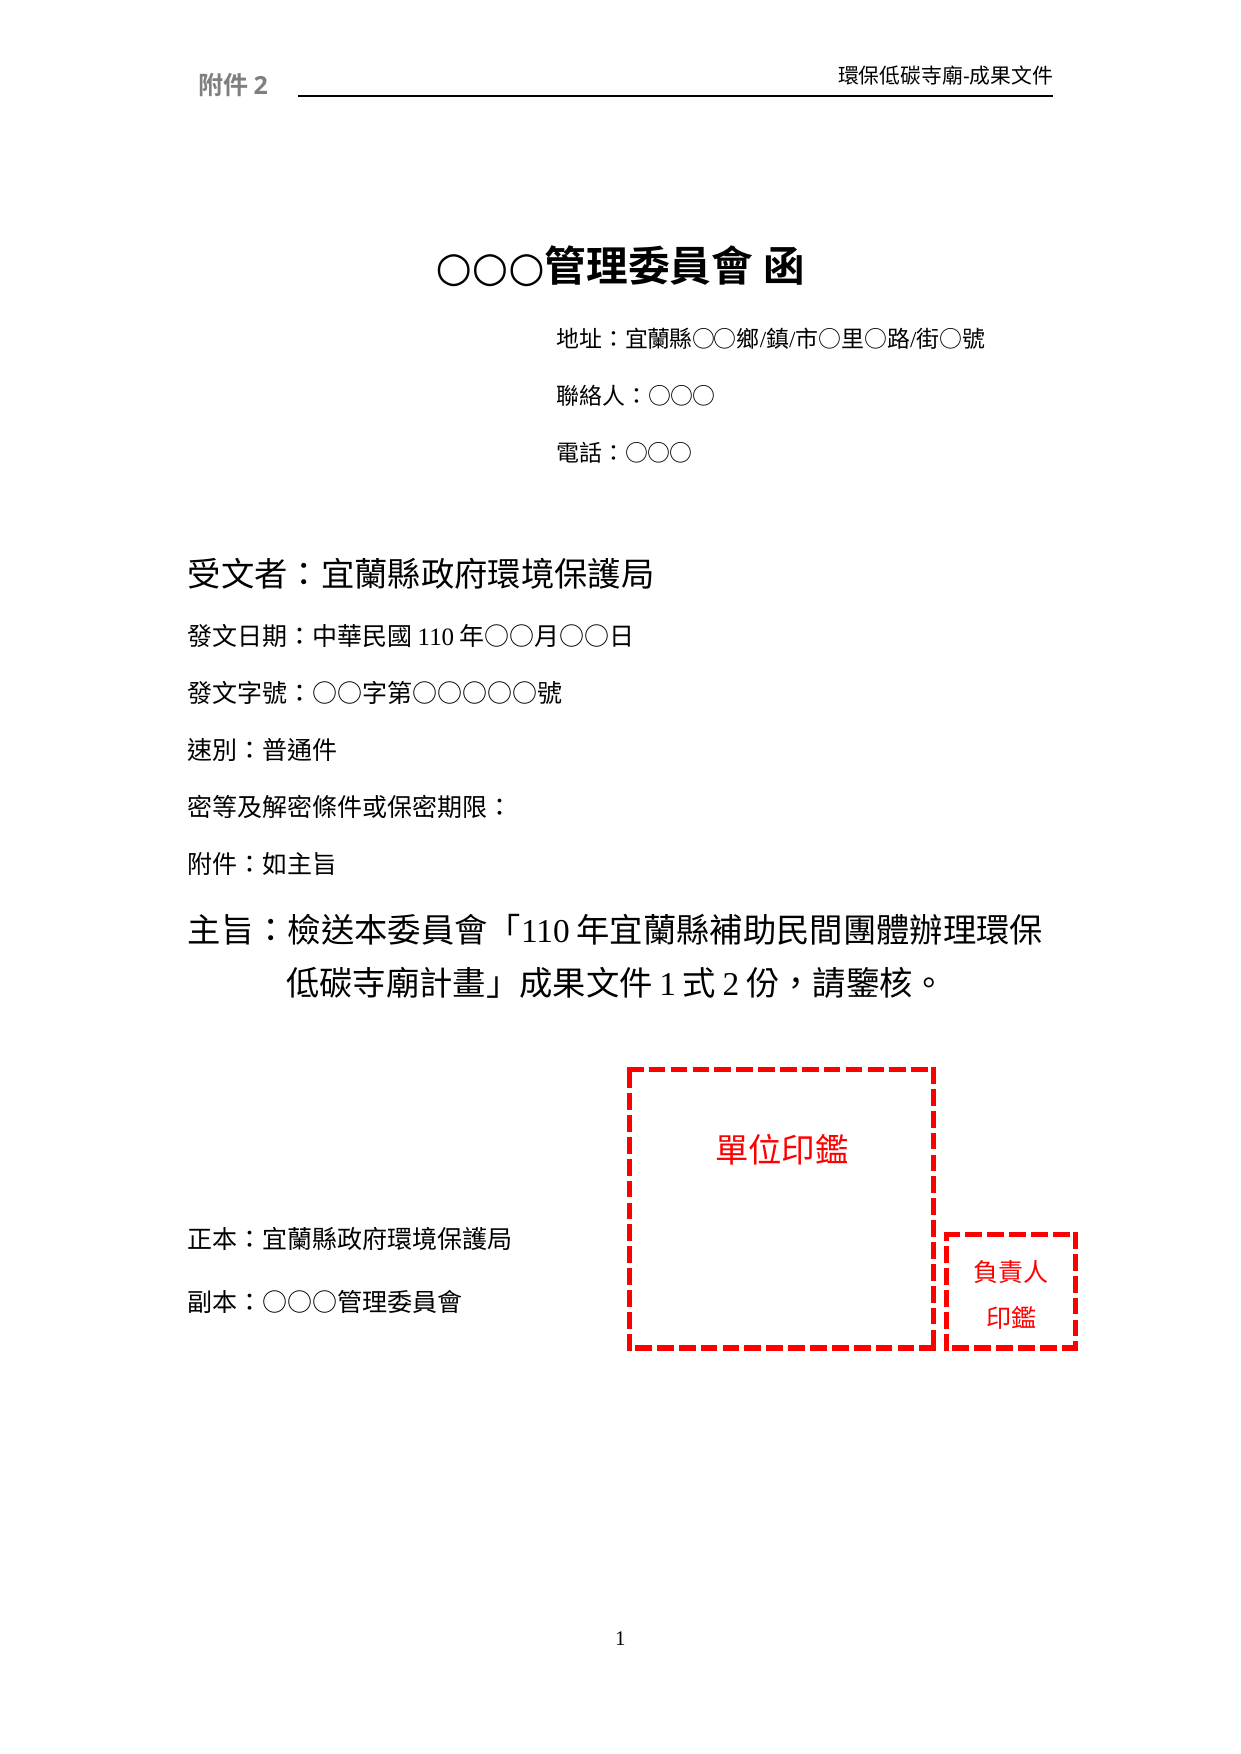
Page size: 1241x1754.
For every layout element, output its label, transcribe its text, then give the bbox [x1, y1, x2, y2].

text 附件2 [198, 58, 282, 104]
text 地址：宜蘭縣○○鄉/鎮/市○里○路/街○號 [187, 310, 1053, 356]
text 聯絡人：○○○ [187, 367, 1053, 413]
text 密等及解密條件或保密期限： [187, 779, 1053, 825]
text 正本：宜蘭縣政府環境保護局 [187, 1207, 627, 1259]
text [936, 1270, 943, 1322]
text 負責人印鑑 [964, 1245, 1058, 1336]
text ○○○管理委員會 函 [187, 239, 1053, 292]
text 發文日期：中華民國110年○○月○○日 [187, 608, 1053, 654]
text 受文者：宜蘭縣政府環境保護局 [187, 545, 1053, 597]
text [936, 1207, 1078, 1351]
text 電話：○○○ [187, 424, 1053, 470]
text 主旨：檢送本委員會「110年宜蘭縣補助民間團體辦理環保低碳寺廟計畫」成果文件1式2份，請鑒核。 [187, 901, 1053, 1005]
text 速別：普通件 [187, 722, 1053, 768]
text 單位印鑑 [647, 1126, 916, 1171]
text 附件：如主旨 [187, 837, 1053, 882]
text 副本：○○○管理委員會 [187, 1270, 627, 1322]
text [183, 50, 298, 111]
text 發文字號：○○字第○○○○○號 [187, 665, 1053, 711]
